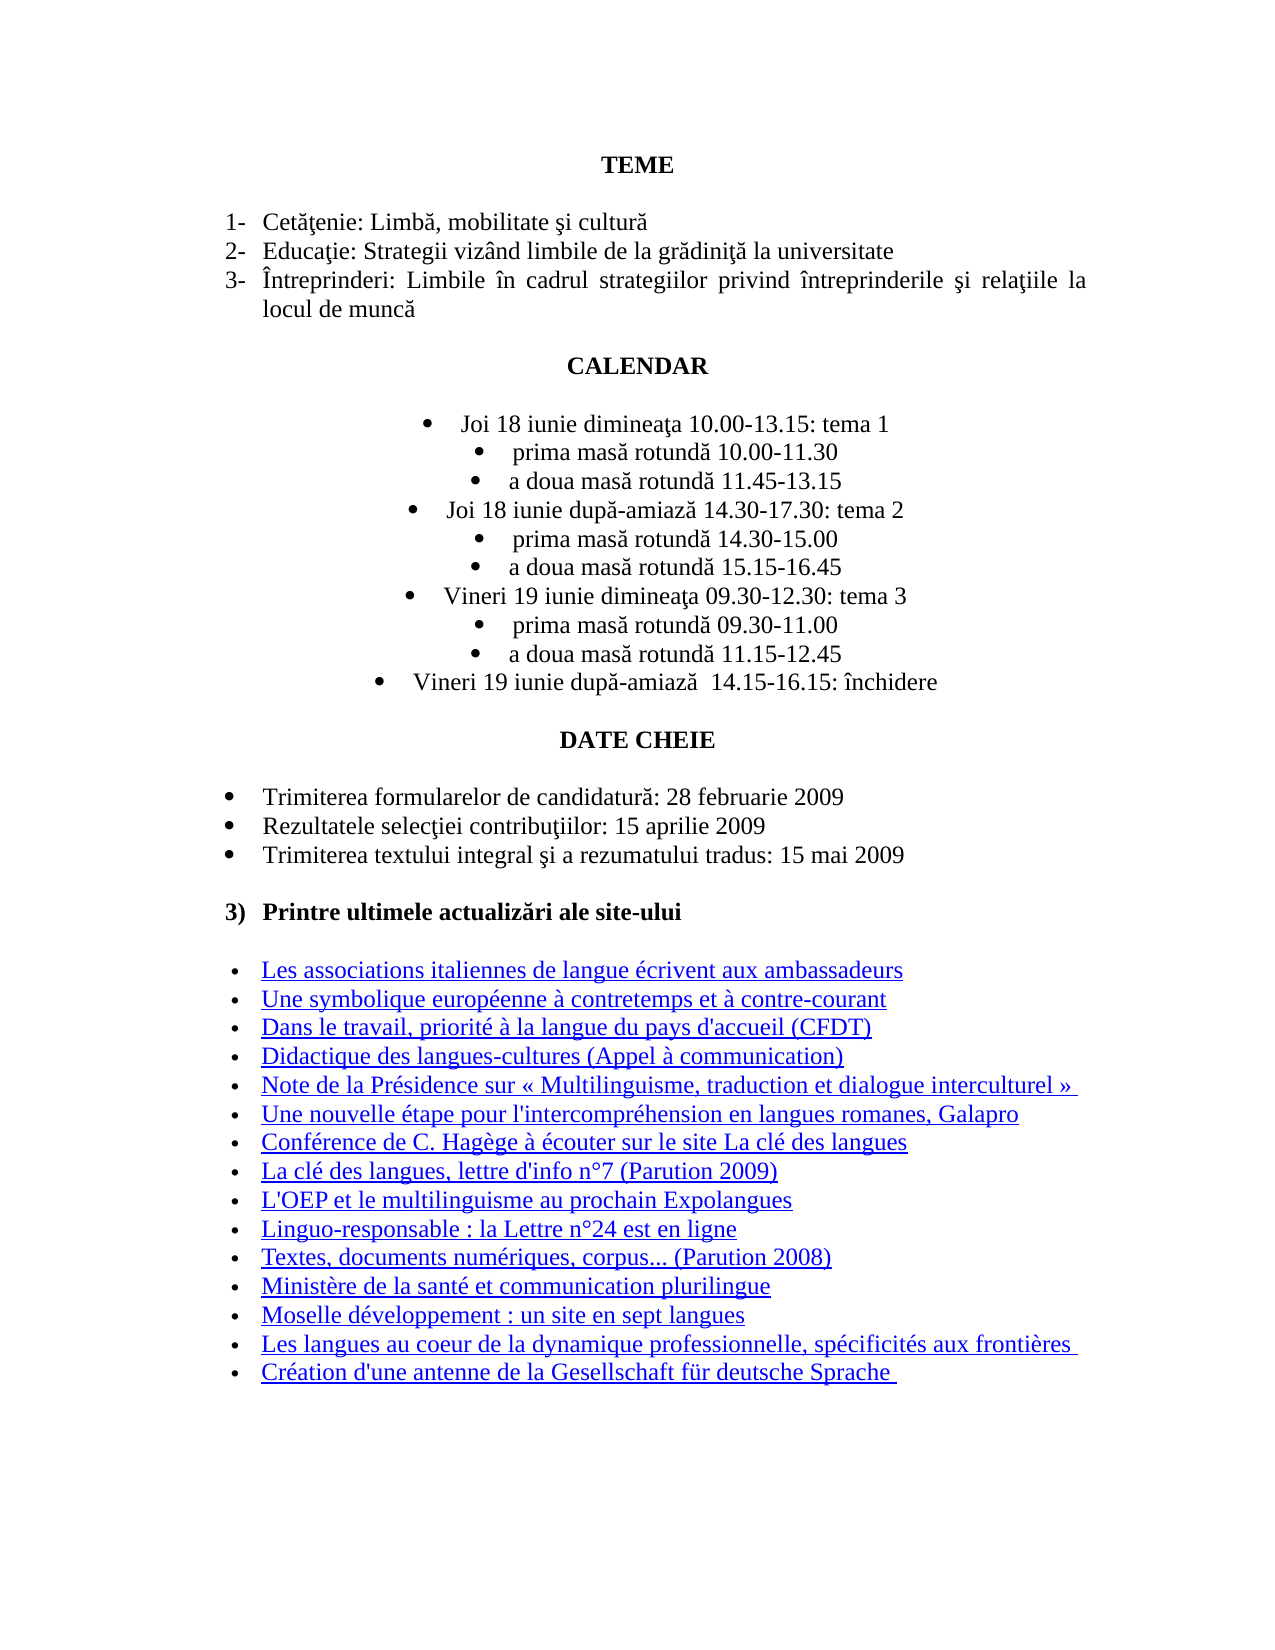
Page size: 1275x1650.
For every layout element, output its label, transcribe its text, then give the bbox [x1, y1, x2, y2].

list a doua masă rotundă 11.45-13.15 [225, 466, 1087, 495]
list Vineri 19 iunie după-amiază 14.15-16.15: închidere [225, 667, 1087, 696]
list Vineri 19 iunie dimineaţa 09.30-12.30: tema 3 [225, 581, 1087, 610]
list Ministère de la santé et communication plurilingue [232, 1271, 1087, 1300]
list a doua masă rotundă 15.15-16.45 [225, 552, 1087, 581]
list Joi 18 iunie după-amiază 14.30-17.30: tema 2 [225, 495, 1087, 524]
list prima masă rotundă 14.30-15.00 [225, 524, 1087, 552]
list prima masă rotundă 10.00-11.30 [225, 437, 1087, 466]
list Printre ultimele actualizări ale site-ului [225, 897, 1087, 926]
list Une symbolique européenne à contretemps et à contre-courant [232, 984, 1087, 1012]
text CALENDAR [187, 351, 1087, 380]
text TEME [187, 150, 1087, 179]
list Întreprinderi: Limbile în cadrul strategiilor privind întreprinderile şi relaţiile la locul de muncă [225, 265, 1087, 322]
list Trimiterea textului integral şi a rezumatului tradus: 15 mai 2009 [225, 840, 1087, 869]
list Trimiterea formularelor de candidatură: 28 februarie 2009 [225, 782, 1087, 811]
list a doua masă rotundă 11.15-12.45 [225, 639, 1087, 667]
list Linguo-responsable : la Lettre n°24 est en ligne [232, 1214, 1087, 1242]
list Textes, documents numériques, corpus... (Parution 2008) [232, 1242, 1087, 1271]
list Une nouvelle étape pour l'intercompréhension en langues romanes, Galapro [232, 1099, 1087, 1127]
text DATE CHEIE [187, 725, 1087, 754]
list Rezultatele selecţiei contribuţiilor: 15 aprilie 2009 [225, 811, 1087, 840]
list Educaţie: Strategii vizând limbile de la grădiniţă la universitate [225, 236, 1087, 265]
list prima masă rotundă 09.30-11.00 [225, 610, 1087, 639]
list Cetăţenie: Limbă, mobilitate şi cultură [225, 207, 1087, 236]
list La clé des langues, lettre d'info n°7 (Parution 2009) [232, 1156, 1087, 1185]
list L'OEP et le multilinguisme au prochain Expolangues [232, 1185, 1087, 1214]
list Les langues au coeur de la dynamique professionnelle, spécificités aux frontières [232, 1329, 1087, 1357]
list Les associations italiennes de langue écrivent aux ambassadeurs [232, 955, 1087, 984]
list Dans le travail, priorité à la langue du pays d'accueil (CFDT) [232, 1012, 1087, 1041]
list Moselle développement : un site en sept langues [232, 1300, 1087, 1329]
list Didactique des langues-cultures (Appel à communication) [232, 1041, 1087, 1070]
list Joi 18 iunie dimineaţa 10.00-13.15: tema 1 [225, 409, 1087, 437]
list Note de la Présidence sur « Multilinguisme, traduction et dialogue interculturel » [232, 1070, 1087, 1099]
list Création d'une antenne de la Gesellschaft für deutsche Sprache [232, 1357, 1087, 1386]
list Conférence de C. Hagège à écouter sur le site La clé des langues [232, 1127, 1087, 1156]
